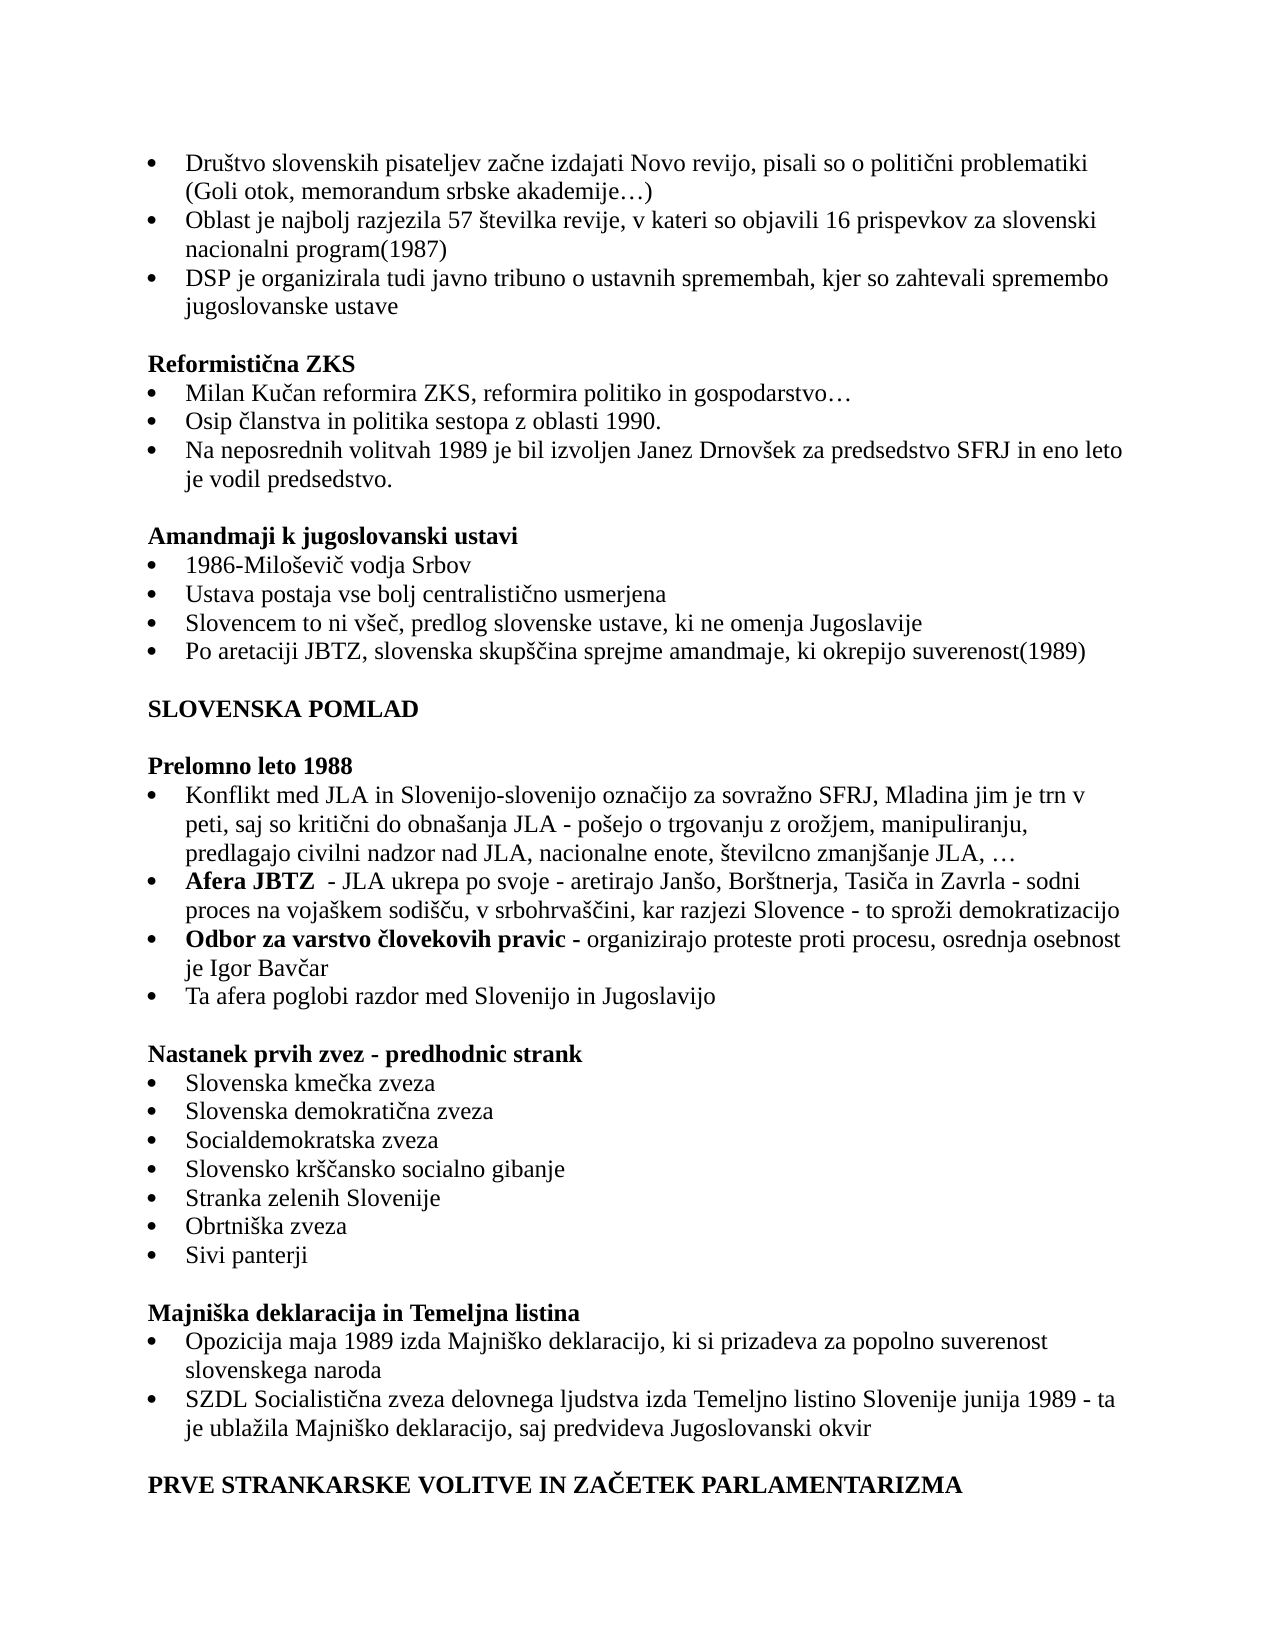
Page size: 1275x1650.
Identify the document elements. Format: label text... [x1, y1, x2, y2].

text SLOVENSKA POMLAD [148, 694, 1127, 723]
list Stranka zelenih Slovenije [148, 1183, 1127, 1211]
list Obrtniška zveza [148, 1211, 1127, 1240]
text PRVE STRANKARSKE VOLITVE IN ZAČETEK PARLAMENTARIZMA [148, 1470, 1127, 1499]
list Milan Kučan reformira ZKS, reformira politiko in gospodarstvo… [148, 378, 1127, 406]
list Slovencem to ni všeč, predlog slovenske ustave, ki ne omenja Jugoslavije [148, 608, 1127, 636]
list Opozicija maja 1989 izda Majniško deklaracijo, ki si prizadeva za popolno suverenost slovenskega naroda [148, 1326, 1127, 1384]
list DSP je organizirala tudi javno tribuno o ustavnih spremembah, kjer so zahtevali spremembo jugoslovanske ustave [148, 263, 1127, 320]
text Reformistična ZKS [148, 349, 1127, 378]
list Osip članstva in politika sestopa z oblasti 1990. [148, 406, 1127, 435]
text Nastanek prvih zvez - predhodnic strank [148, 1039, 1127, 1068]
list Ustava postaja vse bolj centralistično usmerjena [148, 579, 1127, 608]
list Sivi panterji [148, 1240, 1127, 1269]
text Prelomno leto 1988 [148, 751, 1127, 780]
list Slovenska demokratična zveza [148, 1096, 1127, 1125]
list Oblast je najbolj razjezila 57 številka revije, v kateri so objavili 16 prispevkov za slovenski nacionalni program(1987) [148, 205, 1127, 263]
list Slovensko krščansko socialno gibanje [148, 1154, 1127, 1183]
list Afera JBTZ - JLA ukrepa po svoje - aretirajo Janšo, Borštnerja, Tasiča in Zavrla - sodni proces na vojaškem sodišču, v srbohrvaščini, kar razjezi Slovence - to sproži demokratizacijo [148, 866, 1127, 924]
list Slovenska kmečka zveza [148, 1068, 1127, 1096]
list Socialdemokratska zveza [148, 1125, 1127, 1154]
list SZDL Socialistična zveza delovnega ljudstva izda Temeljno listino Slovenije junija 1989 - ta je ublažila Majniško deklaracijo, saj predvideva Jugoslovanski okvir [148, 1384, 1127, 1441]
list Na neposrednih volitvah 1989 je bil izvoljen Janez Drnovšek za predsedstvo SFRJ in eno leto je vodil predsedstvo. [148, 435, 1127, 493]
list Ta afera poglobi razdor med Slovenijo in Jugoslavijo [148, 981, 1127, 1010]
text Majniška deklaracija in Temeljna listina [148, 1298, 1127, 1326]
list Po aretaciji JBTZ, slovenska skupščina sprejme amandmaje, ki okrepijo suverenost(1989) [148, 636, 1127, 665]
list 1986-Miloševič vodja Srbov [148, 550, 1127, 579]
list Konflikt med JLA in Slovenijo-slovenijo označijo za sovražno SFRJ, Mladina jim je trn v peti, saj so kritični do obnašanja JLA - pošejo o trgovanju z orožjem, manipuliranju, predlagajo civilni nadzor nad JLA, nacionalne enote, številcno zmanjšanje JLA, … [148, 780, 1127, 866]
list Odbor za varstvo človekovih pravic - organizirajo proteste proti procesu, osrednja osebnost je Igor Bavčar [148, 924, 1127, 981]
text Amandmaji k jugoslovanski ustavi [148, 521, 1127, 550]
list Društvo slovenskih pisateljev začne izdajati Novo revijo, pisali so o politični problematiki (Goli otok, memorandum srbske akademije…) [148, 148, 1127, 205]
